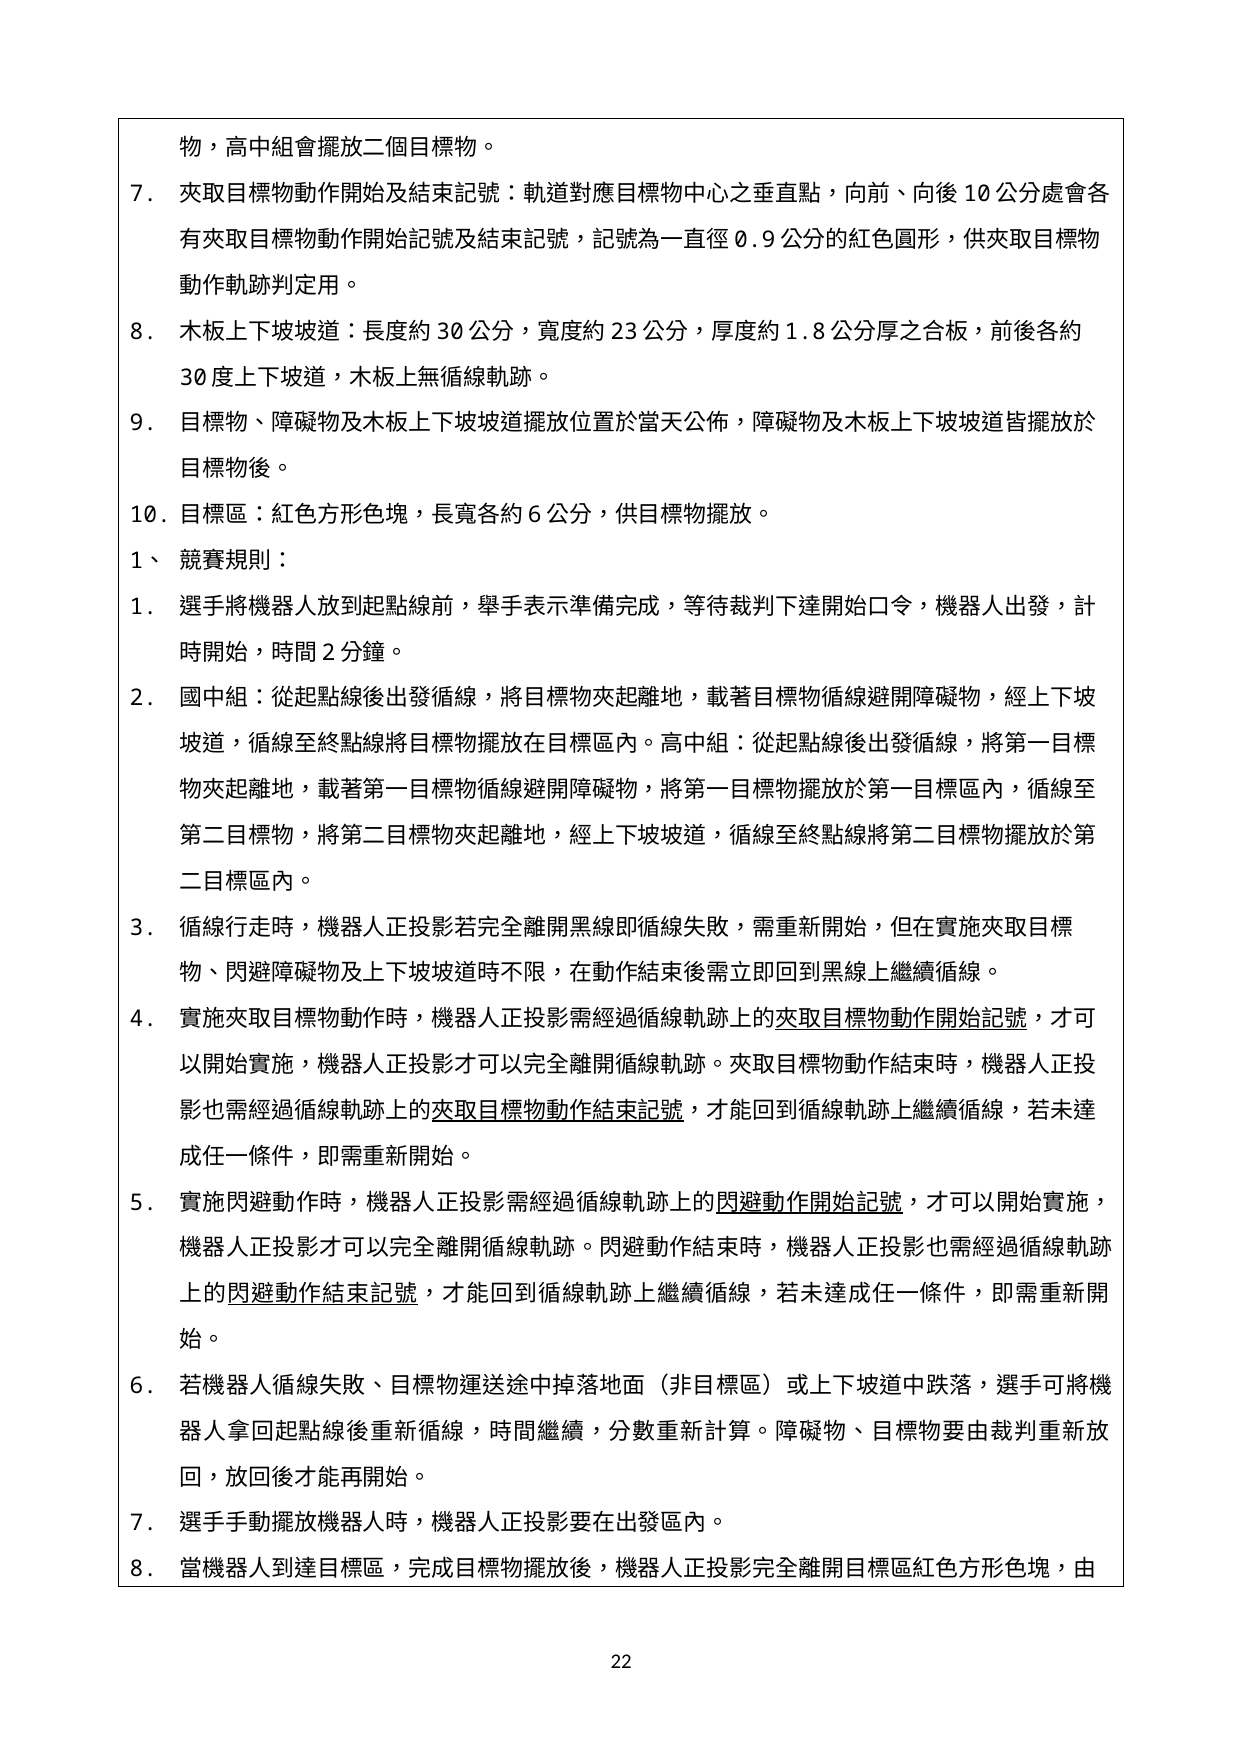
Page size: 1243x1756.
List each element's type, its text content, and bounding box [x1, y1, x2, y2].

table_header 機器人規定： 寬度、長度均需小於25公分，高度、重量不限。 可以使用陀螺儀。 場地說明： 場地寬度為約76.2公分，長度為約152.4公分，材質為相片紙輸出上霧膜或PP消光帆布。場地底色為白色，軌跡線路的顏色為黑色，路線於現場公佈。 國中組-軌跡線路為線寬1.3公分，有1個交叉路口，可能有虛線或斷路或T字路線，實際場地以當天公佈為標準。高中組軌跡線路為寬0.75公分，有1個交叉路口，可能有虛線或斷路或T字路線，實際場地以當天公佈為標準。 障礙物：循線軌跡上會擺放一個保特瓶做為障礙物，高度約23公分，直徑約6.5公分，總重量約100±10公克。 障礙物擺放位置於當天公佈，會黏貼一張外徑約8.5公分、內徑約6.5公分的黑色圓環，作為障礙物擺放基準，如圖一。 避障動作開始及結束記號：從障礙物放置基準的黑色圓環邊線沿循線軌跡向前、向後10公分處會各有避障動作開始記號及結束記號，記號為一直徑0.9公分的紅色圓形，供避障動作軌跡判定用。 目標物：擺放垂直於軌道向左或向右20cm處，由2×4紅色積木磚2塊、綠色積木磚2塊及藍色積木磚2塊，共6塊組成，一層2塊，交叉堆疊成3層，如圖二。國中組會擺放一個目標物，高中組會擺放二個目標物。 夾取目標物動作開始及結束記號：軌道對應目標物中心之垂直點，向前、向後10公分處會各有夾取目標物動作開始記號及結束記號，記號為一直徑0.9公分的紅色圓形，供夾取目標物動作軌跡判定用。 木板上下坡坡道：長度約30公分，寬度約23公分，厚度約1.8公分厚之合板，前後各約30度上下坡道，木板上無循線軌跡。 目標物、障礙物及木板上下坡坡道擺放位置於當天公佈，障礙物及木板上下坡坡道皆擺放於目標物後。 目標區：紅色方形色塊，長寬各約6公分，供目標物擺放。 競賽規則： 選手將機器人放到起點線前，舉手表示準備完成，等待裁判下達開始口令，機器人出發，計時開始，時間2分鐘。 國中組：從起點線後出發循線，將目標物夾起離地，載著目標物循線避開障礙物，經上下坡坡道，循線至終點線將目標物擺放在目標區內。高中組：從起點線後出發循線，將第一目標物夾起離地，載著第一目標物循線避開障礙物，將第一目標物擺放於第一目標區內，循線至第二目標物，將第二目標物夾起離地，經上下坡坡道，循線至終點線將第二目標物擺放於第二目標區內。 循線行走時，機器人正投影若完全離開黑線即循線失敗，需重新開始，但在實施夾取目標物、閃避障礙物及上下坡坡道時不限，在動作結束後需立即回到黑線上繼續循線。 實施夾取目標物動作時，機器人正投影需經過循線軌跡上的夾取目標物動作開始記號，才可以開始實施，機器人正投影才可以完全離開循線軌跡。夾取目標物動作結束時，機器人正投影也需經過循線軌跡上的夾取目標物動作結束記號，才能回到循線軌跡上繼續循線，若未達成任一條件，即需重新開始。 實施閃避動作時，機器人正投影需經過循線軌跡上的閃避動作開始記號，才可以開始實施，機器人正投影才可以完全離開循線軌跡。閃避動作結束時，機器人正投影也需經過循線軌跡上的閃避動作結束記號，才能回到循線軌跡上繼續循線，若未達成任一條件，即需重新開始。 若機器人循線失敗、目標物運送途中掉落地面（非目標區）或上下坡道中跌落，選手可將機器人拿回起點線後重新循線，時間繼續，分數重新計算。障礙物、目標物要由裁判重新放回，放回後才能再開始。 選手手動擺放機器人時，機器人正投影要在出發區內。 當機器人到達目標區，完成目標物擺放後，機器人正投影完全離開目標區紅色方形色塊，由選手舉手告知裁判，結束比賽，停止計時，計算分數並簽名。 比賽過程中，選手隨時可以舉手告知裁判，結束此場比賽，計算登記目前成績。 計分方式 國中組機器人比賽中，夾取目標物（完全離地）加50分 (僅一次) 。 高中組機器人比賽中，夾取第一目標物（完全離地）加50分 (僅一次) ；夾取第二目標物（完全離地）加50分 (僅一次) 。 機器人夾取目標物（完全離地）通過障礙物，在完成比賽時，障礙物完全在圓圈內，加100分；部分離開，加50分；完全離開，加0分。 機器人夾取目標物（完全離地）成功通過上下坡坡道，加100分 (僅一次) 。 機器人完成比賽時，目標物正投影有接觸到目標區，完全放入一個加100分，部份放入一個加50分。 機器人行進中若接觸到選手或是地面，均需重新拿回出發區重新開始。 機器人完成比賽，目標物擺放到目標區後，機器人正投影完全離開目標區紅色方形色塊，剩餘秒數加入總分。 [119, 119, 1123, 1586]
